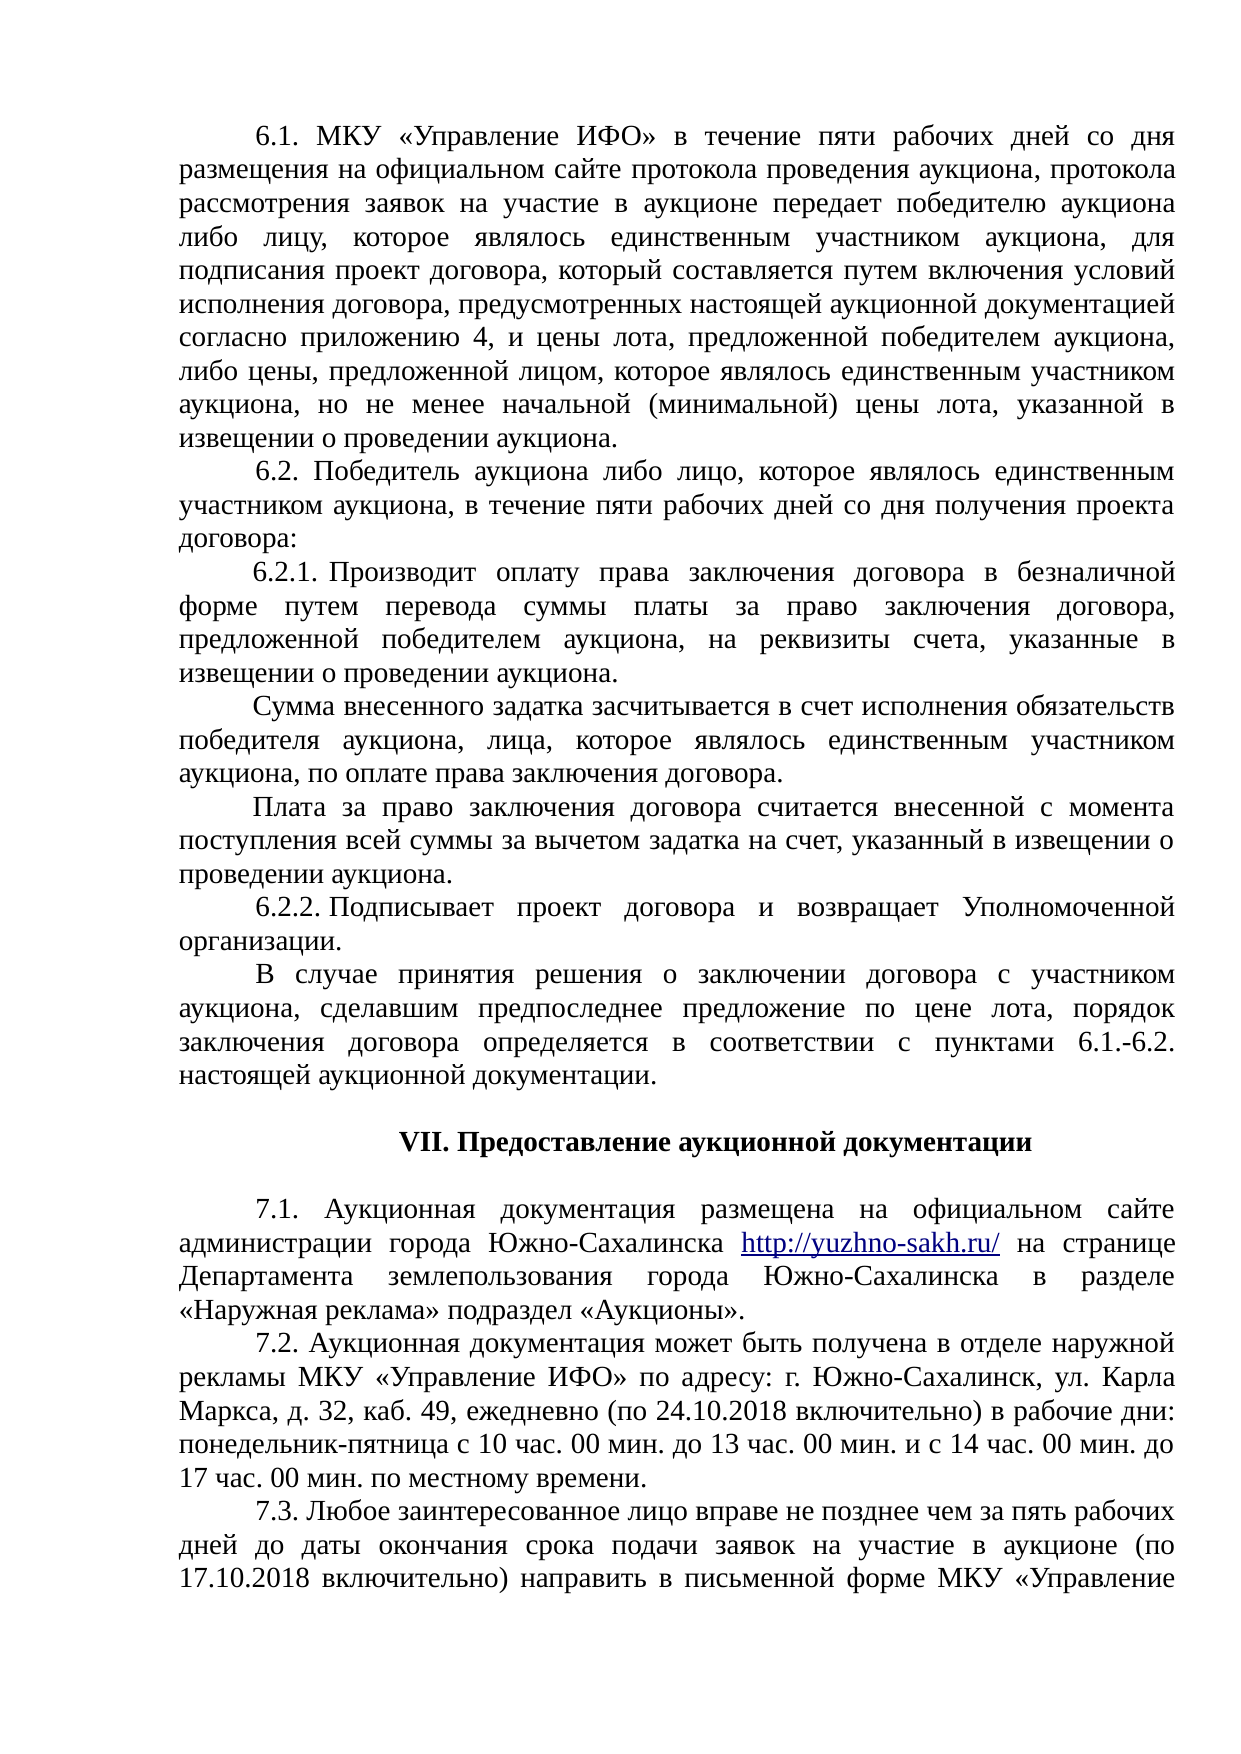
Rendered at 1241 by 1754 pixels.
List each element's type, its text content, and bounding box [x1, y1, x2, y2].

text VII. Предоставление аукционной документации [178, 1124, 1176, 1158]
text Плата за право заключения договора считается внесенной с момента поступления всей суммы за вычетом задатка на счет, указанный в извещении о проведении аукциона. [178, 789, 1176, 889]
text 6.1. МКУ «Управление ИФО» в течение пяти рабочих дней со дня размещения на официальном сайте протокола проведения аукциона, протокола рассмотрения заявок на участие в аукционе передает победителю аукциона либо лицу, которое являлось единственным участником аукциона, для подписания проект договора, который составляется путем включения условий исполнения договора, предусмотренных настоящей аукционной документацией согласно приложению 4, и цены лота, предложенной победителем аукциона, либо цены, предложенной лицом, которое являлось единственным участником аукциона, но не менее начальной (минимальной) цены лота, указанной в извещении о проведении аукциона. [178, 118, 1176, 453]
text Сумма внесенного задатка засчитывается в счет исполнения обязательств победителя аукциона, лица, которое являлось единственным участником аукциона, по оплате права заключения договора. [178, 688, 1176, 789]
text 7.1. Аукционная документация размещена на официальном сайте администрации города Южно-Сахалинска http://yuzhno-sakh.ru/ на странице Департамента землепользования города Южно-Сахалинска в разделе «Наружная реклама» подраздел «Аукционы». [178, 1191, 1176, 1326]
text 6.2.1. Производит оплату права заключения договора в безналичной форме путем перевода суммы платы за право заключения договора, предложенной победителем аукциона, на реквизиты счета, указанные в извещении о проведении аукциона. [178, 554, 1176, 688]
text В случае принятия решения о заключении договора с участником аукциона, сделавшим предпоследнее предложение по цене лота, порядок заключения договора определяется в соответствии с пунктами 6.1.-6.2. настоящей аукционной документации. [178, 957, 1176, 1091]
text 7.2. Аукционная документация может быть получена в отделе наружной рекламы МКУ «Управление ИФО» по адресу: г. Южно-Сахалинск, ул. Карла Маркса, д. 32, каб. 49, ежедневно (по 24.10.2018 включительно) в рабочие дни: понедельник-пятница с 10 час. 00 мин. до 13 час. 00 мин. и с 14 час. 00 мин. до 17 час. 00 мин. по местному времени. [178, 1326, 1176, 1493]
text 7.3. Любое заинтересованное лицо вправе не позднее чем за пять рабочих дней до даты окончания срока подачи заявок на участие в аукционе (по 17.10.2018 включительно) направить в письменной форме МКУ «Управление [178, 1493, 1176, 1594]
text 6.2.2. Подписывает проект договора и возвращает Уполномоченной организации. [178, 889, 1176, 957]
text 6.2. Победитель аукциона либо лицо, которое являлось единственным участником аукциона, в течение пяти рабочих дней со дня получения проекта договора: [178, 453, 1176, 554]
